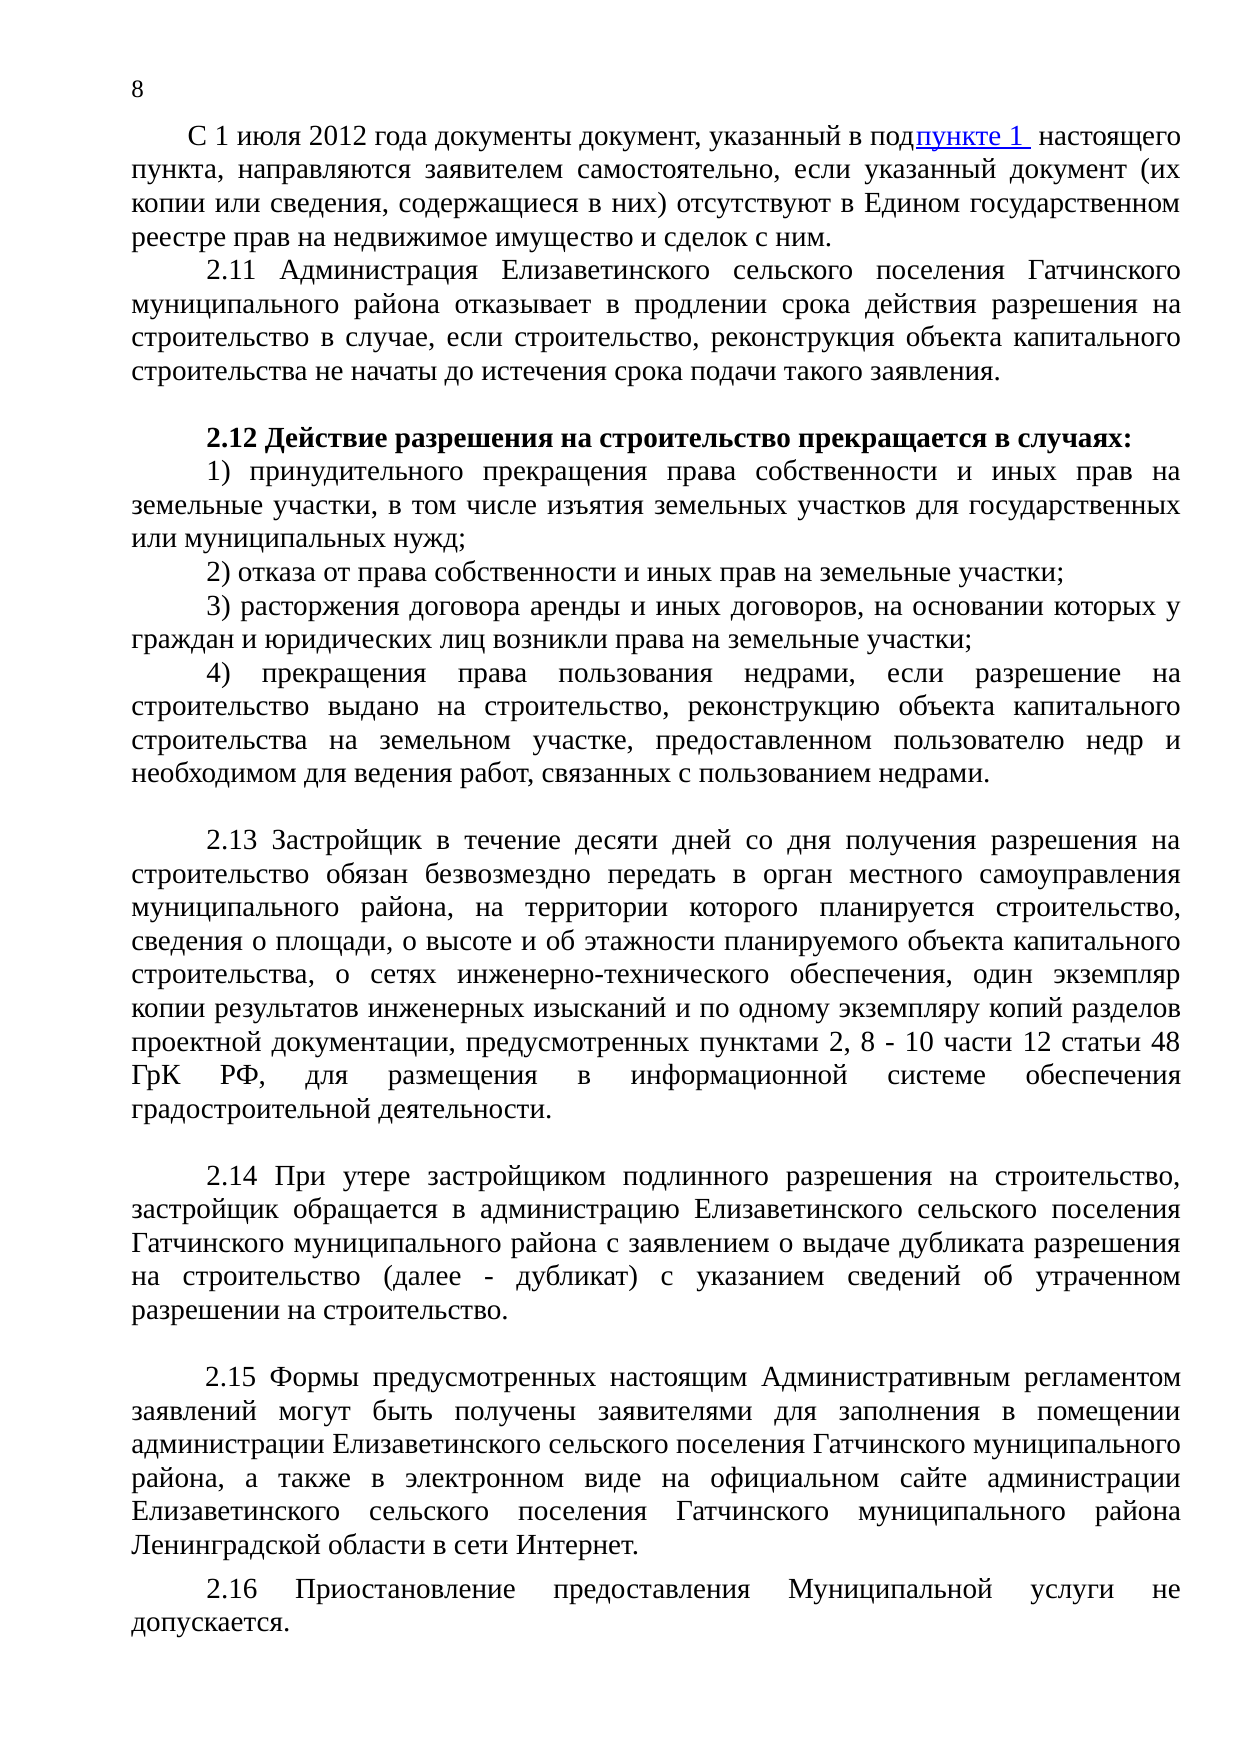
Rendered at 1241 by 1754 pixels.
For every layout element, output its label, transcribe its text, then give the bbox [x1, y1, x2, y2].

subtitle 3) расторжения договора аренды и иных договоров, на основании которых у граждан и юридических лиц возникли права на земельные участки; [131, 588, 1182, 655]
subtitle 2.11 Администрация Елизаветинского сельского поселения Гатчинского муниципального района отказывает в продлении срока действия разрешения на строительство в случае, если строительство, реконструкция объекта капитального строительства не начаты до истечения срока подачи такого заявления. [131, 252, 1182, 386]
subtitle 1) принудительного прекращения права собственности и иных прав на земельные участки, в том числе изъятия земельных участков для государственных или муниципальных нужд; [131, 453, 1182, 554]
text 2.14 При утере застройщиком подлинного разрешения на строительство, застройщик обращается в администрацию Елизаветинского сельского поселения Гатчинского муниципального района с заявлением о выдаче дубликата разрешения на строительство (далее - дубликат) с указанием сведений об утраченном разрешении на строительство. [131, 1158, 1182, 1326]
text 2.13 Застройщик в течение десяти дней со дня получения разрешения на строительство обязан безвозмездно передать в орган местного самоуправления муниципального района, на территории которого планируется строительство, сведения о площади, о высоте и об этажности планируемого объекта капитального строительства, о сетях инженерно-технического обеспечения, один экземпляр копии результатов инженерных изысканий и по одному экземпляру копий разделов проектной документации, предусмотренных пунктами 2, 8 - 10 части 12 статьи 48 ГрК РФ, для размещения в информационной системе обеспечения градостроительной деятельности. [131, 822, 1182, 1124]
subtitle 2) отказа от права собственности и иных прав на земельные участки; [131, 554, 1182, 588]
text 2.16 Приостановление предоставления Муниципальной услуги не допускается. [131, 1571, 1182, 1638]
title 2.12 Действие разрешения на строительство прекращается в случаях: [131, 420, 1182, 453]
subtitle 4) прекращения права пользования недрами, если разрешение на строительство выдано на строительство, реконструкцию объекта капитального строительства на земельном участке, предоставленном пользователю недр и необходимом для ведения работ, связанных с пользованием недрами. [131, 655, 1182, 789]
subtitle С 1 июля 2012 года документы документ, указанный в подпункте 1 настоящего пункта, направляются заявителем самостоятельно, если указанный документ (их копии или сведения, содержащиеся в них) отсутствуют в Едином государственном реестре прав на недвижимое имущество и сделок с ним. [131, 118, 1181, 252]
text 2.15 Формы предусмотренных настоящим Административным регламентом заявлений могут быть получены заявителями для заполнения в помещении администрации Елизаветинского сельского поселения Гатчинского муниципального района, а также в электронном виде на официальном сайте администрации Елизаветинского сельского поселения Гатчинского муниципального района Ленинградской области в сети Интернет. [131, 1359, 1182, 1560]
